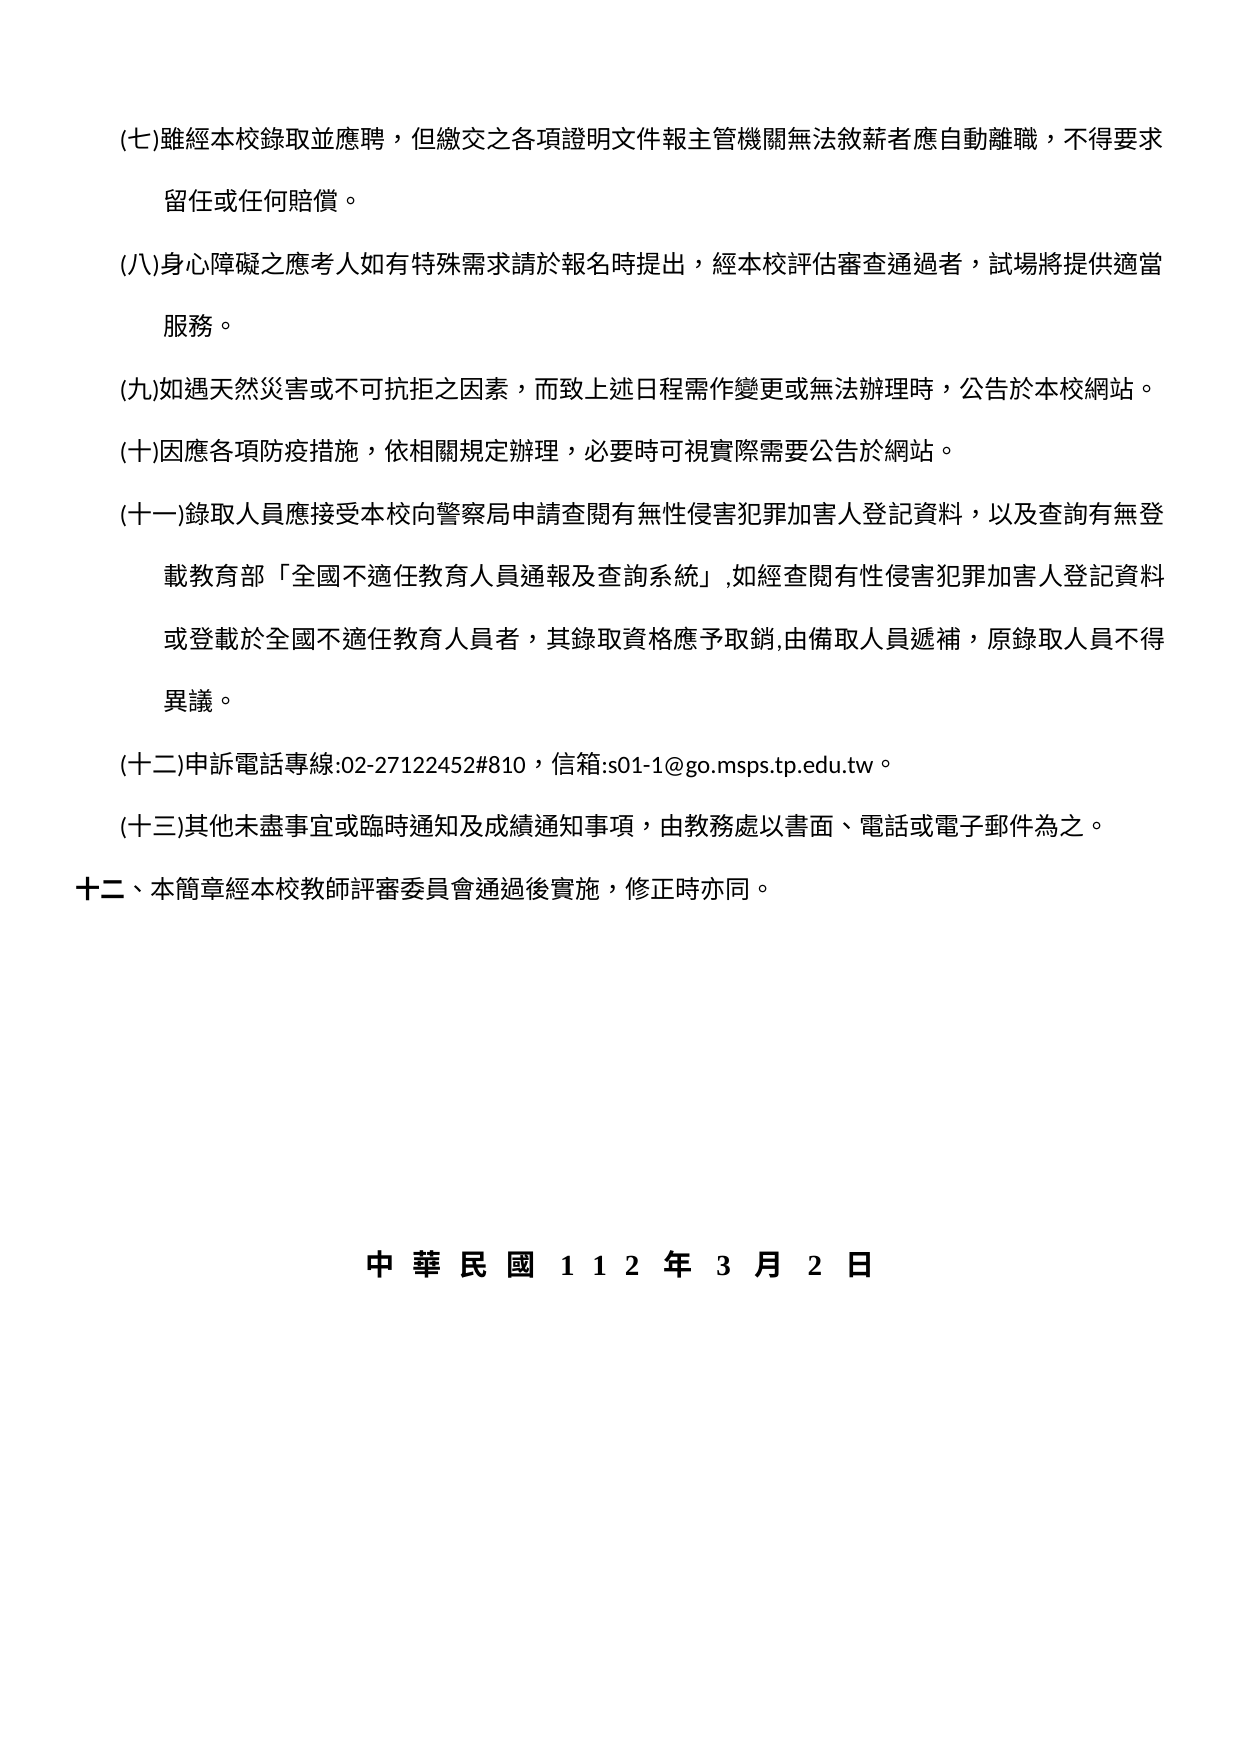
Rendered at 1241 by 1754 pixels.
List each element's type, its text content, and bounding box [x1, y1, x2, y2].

text 中華民國112年3月2日 [75, 1221, 1165, 1283]
text (九)如遇天然災害或不可抗拒之因素，而致上述日程需作變更或無法辦理時，公告於本校網站。 [119, 346, 1165, 408]
text 十二、本簡章經本校教師評審委員會通過後實施，修正時亦同。 [75, 846, 1165, 908]
text (十三)其他未盡事宜或臨時通知及成績通知事項，由教務處以書面、電話或電子郵件為之。 [119, 783, 1165, 846]
text (七)雖經本校錄取並應聘，但繳交之各項證明文件報主管機關無法敘薪者應自動離職，不得要求留任或任何賠償。 [119, 96, 1165, 221]
text (十二)申訴電話專線:02-27122452#810，信箱:s01-1@go.msps.tp.edu.tw。 [119, 721, 1165, 783]
text (八)身心障礙之應考人如有特殊需求請於報名時提出，經本校評估審查通過者，試場將提供適當服務。 [119, 221, 1165, 346]
text (十一)錄取人員應接受本校向警察局申請查閱有無性侵害犯罪加害人登記資料，以及查詢有無登載教育部「全國不適任教育人員通報及查詢系統」,如經查閱有性侵害犯罪加害人登記資料或登載於全國不適任教育人員者，其錄取資格應予取銷,由備取人員遞補，原錄取人員不得異議。 [119, 471, 1165, 721]
text (十)因應各項防疫措施，依相關規定辦理，必要時可視實際需要公告於網站。 [119, 408, 1165, 471]
